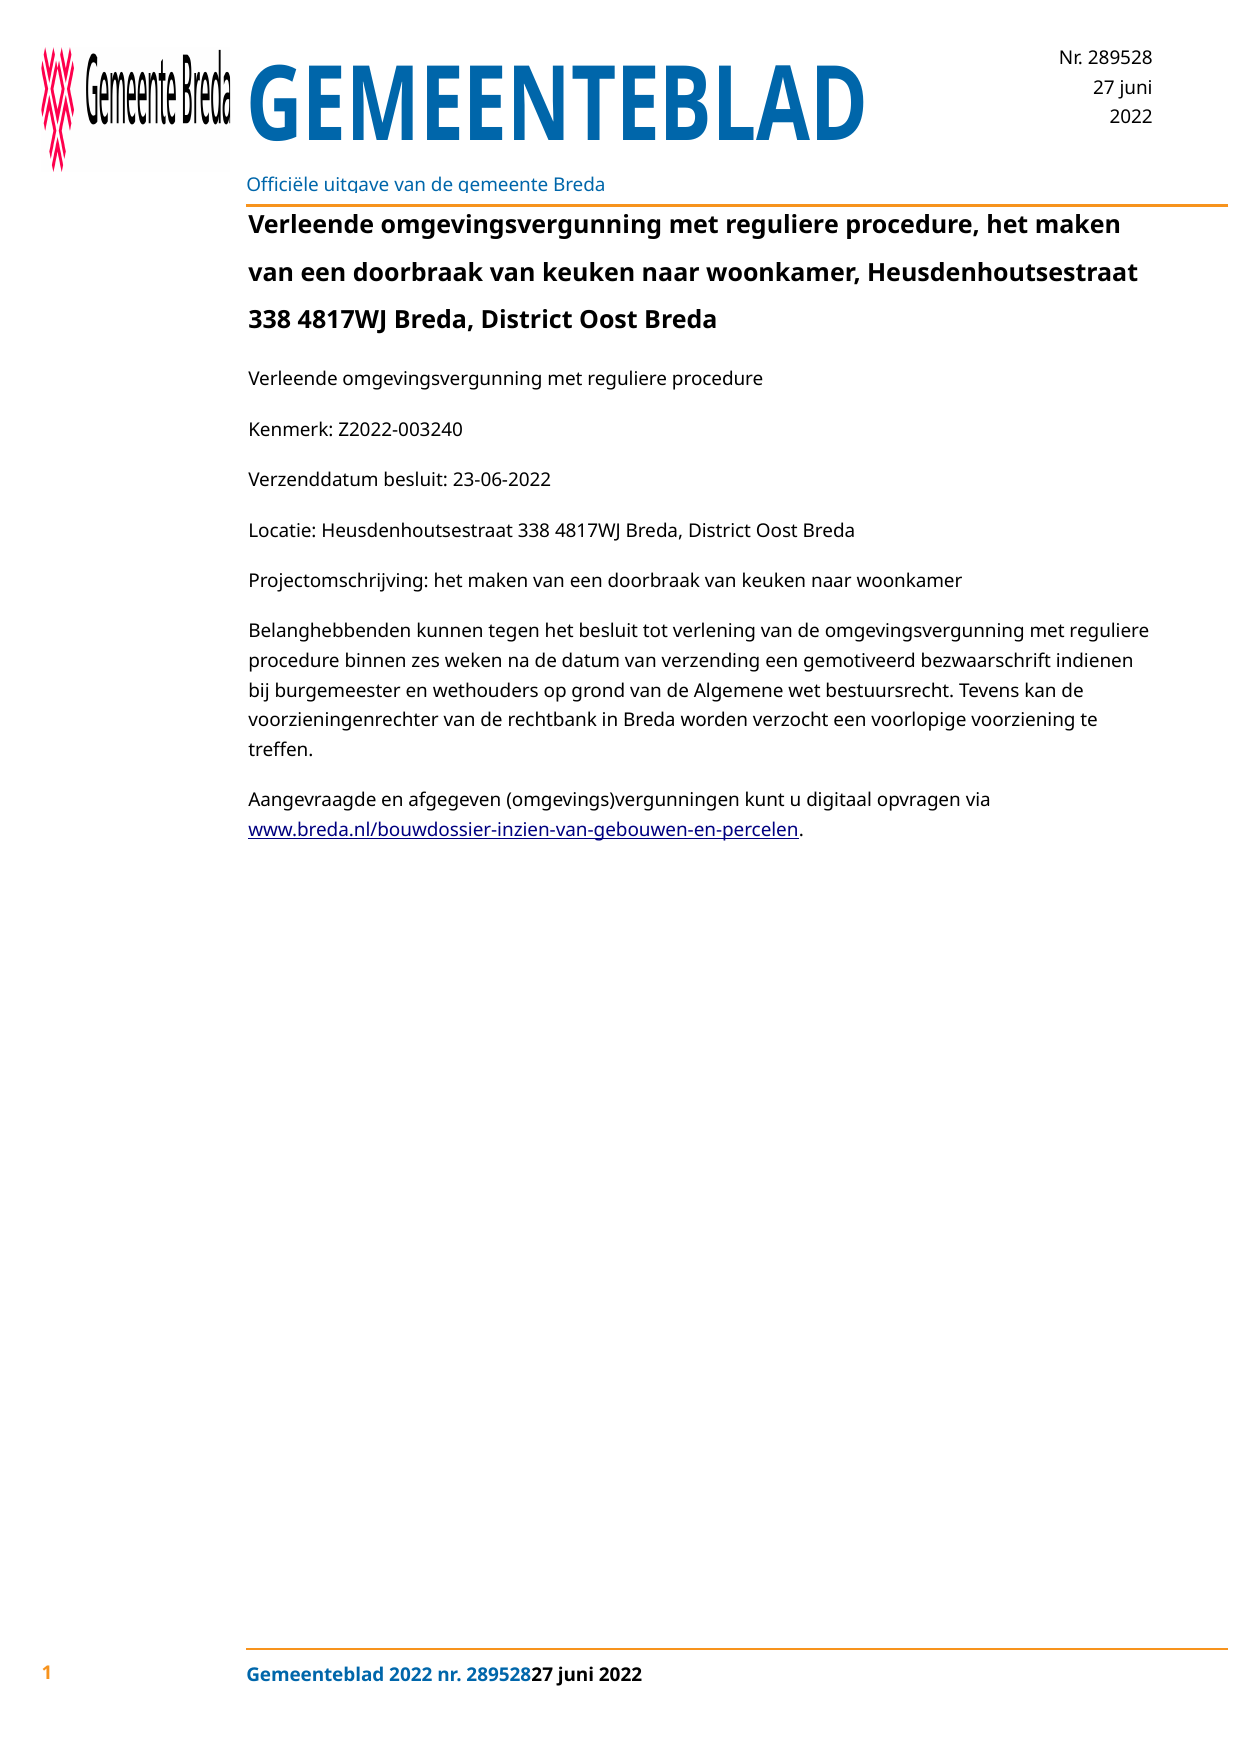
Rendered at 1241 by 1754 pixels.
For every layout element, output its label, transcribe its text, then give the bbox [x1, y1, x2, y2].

text Verleende omgevingsvergunning met reguliere procedure [248, 366, 1152, 391]
picture [41, 47, 231, 172]
text Verzenddatum besluit: 23-06-2022 [248, 466, 1152, 492]
text Belanghebbenden kunnen tegen het besluit tot verlening van de omgevingsvergunning met reguliere procedure binnen zes weken na de datum van verzending een gemotiveerd bezwaarschrift indienen bij burgemeester en wethouders op grond van de Algemene wet bestuursrecht. Tevens kan de voorzieningenrechter van de rechtbank in Breda worden verzocht een voorlopige voorziening te treffen. [248, 618, 1152, 762]
text Locatie: Heusdenhoutsestraat 338 4817WJ Breda, District Oost Breda [248, 517, 1152, 542]
text Verleende omgevingsvergunning met reguliere procedure, het maken van een doorbraak van keuken naar woonkamer, Heusdenhoutsestraat 338 4817WJ Breda, District Oost Breda [248, 207, 1152, 336]
text Aangevraagde en afgegeven (omgevings)vergunningen kunt u digitaal opvragen via www.breda.nl/bouwdossier-inzien-van-gebouwen-en-percelen. [248, 786, 1152, 842]
text Projectomschrijving: het maken van een doorbraak van keuken naar woonkamer [248, 567, 1152, 593]
text Kenmerk: Z2022-003240 [248, 416, 1152, 442]
